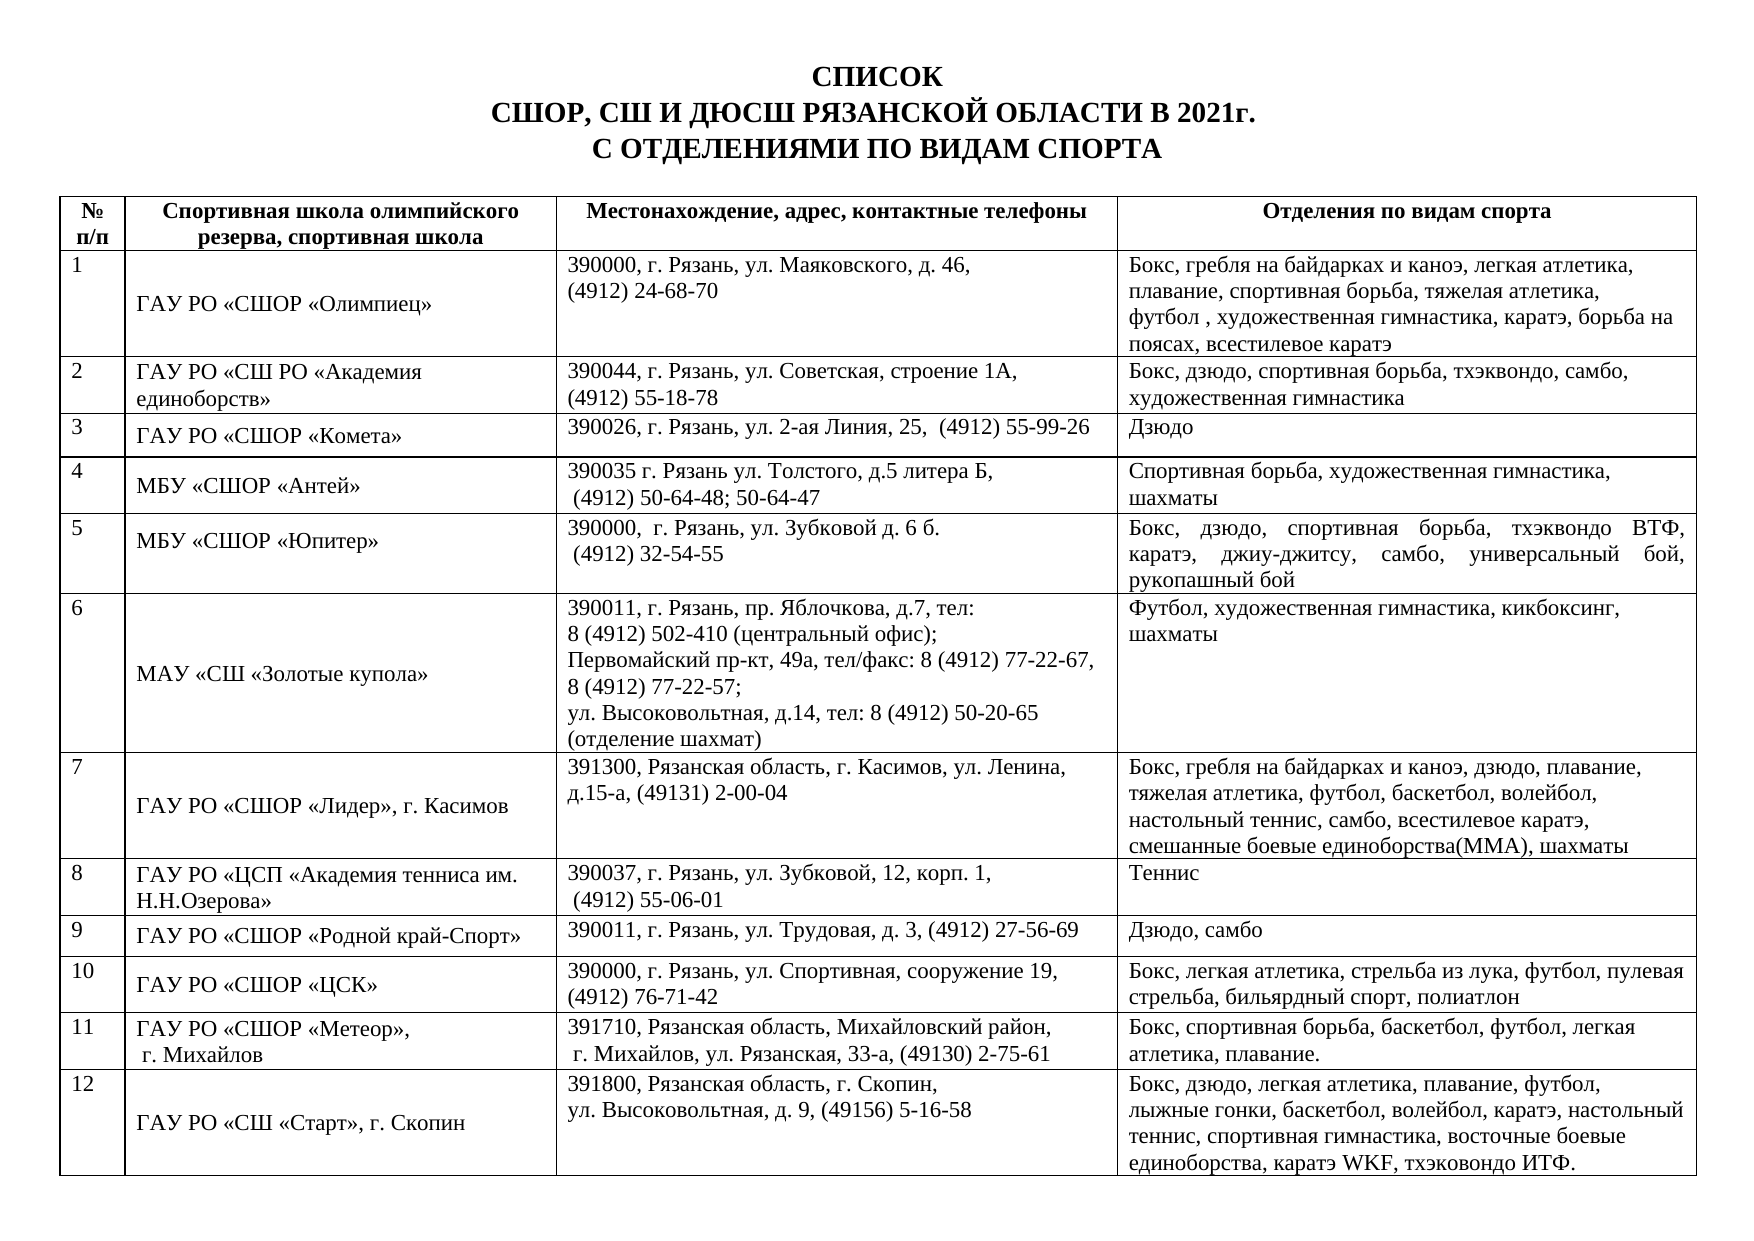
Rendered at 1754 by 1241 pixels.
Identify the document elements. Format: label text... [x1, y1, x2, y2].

table_cell ГАУ РО «СШОР «Родной край-Спорт» [126, 916, 556, 956]
table_header Местонахождение, адрес, контактные телефоны [557, 197, 1117, 250]
table_cell 391300, Рязанская область, г. Касимов, ул. Ленина, д.15-а, (49131) 2-00-04 [557, 753, 1117, 858]
table_cell [61, 251, 124, 356]
table_cell 390000, г. Рязань, ул. Маяковского, д. 46, (4912) 24-68-70 [557, 251, 1117, 356]
table_cell Бокс, дзюдо, спортивная борьба, тхэквондо, самбо, художественная гимнастика [1118, 357, 1696, 412]
table_cell Бокс, гребля на байдарках и каноэ, легкая атлетика, плавание, спортивная борьба, тяжелая атлетика, футбол , художественная гимнастика, каратэ, борьба на поясах, всестилевое каратэ [1118, 251, 1696, 356]
table_cell ГАУ РО «СШОР «Олимпиец» [126, 251, 556, 356]
table_cell [61, 1013, 124, 1068]
table_cell 390044, г. Рязань, ул. Советская, строение 1А, (4912) 55-18-78 [557, 357, 1117, 412]
table_cell 390026, г. Рязань, ул. 2-ая Линия, 25, (4912) 55-99-26 [557, 414, 1117, 456]
table_cell 390035 г. Рязань ул. Толстого, д.5 литера Б, (4912) 50-64-48; 50-64-47 [557, 458, 1117, 513]
table_cell ГАУ РО «ЦСП «Академия тенниса им. Н.Н.Озерова» [126, 859, 556, 914]
table_cell Дзюдо, самбо [1118, 916, 1696, 956]
table_cell МБУ «СШОР «Антей» [126, 458, 556, 513]
table_cell Бокс, легкая атлетика, стрельба из лука, футбол, пулевая стрельба, бильярдный спорт, полиатлон [1118, 957, 1696, 1012]
table_cell 391710, Рязанская область, Михайловский район, г. Михайлов, ул. Рязанская, 33-а, (49130) 2-75-61 [557, 1013, 1117, 1068]
table_cell [61, 458, 124, 513]
table_cell Бокс, гребля на байдарках и каноэ, дзюдо, плавание, тяжелая атлетика, футбол, баскетбол, волейбол, настольный теннис, самбо, всестилевое каратэ, смешанные боевые единоборства(ММА), шахматы [1118, 753, 1696, 858]
table_cell Спортивная борьба, художественная гимнастика, шахматы [1118, 458, 1696, 513]
table_cell [61, 357, 124, 412]
table_cell 391800, Рязанская область, г. Скопин, ул. Высоковольтная, д. 9, (49156) 5-16-58 [557, 1070, 1117, 1175]
table_cell [61, 594, 124, 752]
table_cell 390000, г. Рязань, ул. Зубковой д. 6 б. (4912) 32-54-55 [557, 514, 1117, 593]
table_header Спортивная школа олимпийского резерва, спортивная школа [126, 197, 556, 250]
text СШОР, СШ И ДЮСШ РЯЗАНСКОЙ ОБЛАСТИ В 2021г. С ОТДЕЛЕНИЯМИ ПО ВИДАМ СПОРТА [44, 95, 1710, 165]
table_cell 390011, г. Рязань, пр. Яблочкова, д.7, тел: 8 (4912) 502-410 (центральный офис); Первомайский пр-кт, 49а, тел/факс: 8 (4912) 77-22-67, 8 (4912) 77-22-57; ул. Высоковольтная, д.14, тел: 8 (4912) 50-20-65 (отделение шахмат) [557, 594, 1117, 752]
table_cell [61, 753, 124, 858]
table_cell Дзюдо [1118, 414, 1696, 456]
table_cell МАУ «СШ «Золотые купола» [126, 594, 556, 752]
table_cell [61, 859, 124, 914]
table_cell 390037, г. Рязань, ул. Зубковой, 12, корп. 1, (4912) 55-06-01 [557, 859, 1117, 914]
table_cell ГАУ РО «СШ «Старт», г. Скопин [126, 1070, 556, 1175]
table_cell ГАУ РО «СШОР «Комета» [126, 414, 556, 456]
table_cell 390000, г. Рязань, ул. Спортивная, сооружение 19, (4912) 76-71-42 [557, 957, 1117, 1012]
table_cell [61, 414, 124, 456]
table_cell 390011, г. Рязань, ул. Трудовая, д. 3, (4912) 27-56-69 [557, 916, 1117, 956]
text СПИСОК [44, 59, 1710, 93]
table_cell ГАУ РО «СШ РО «Академия единоборств» [126, 357, 556, 412]
table_cell Футбол, художественная гимнастика, кикбоксинг, шахматы [1118, 594, 1696, 752]
table_header Отделения по видам спорта [1118, 197, 1696, 250]
table_cell [61, 957, 124, 1012]
table_cell Бокс, спортивная борьба, баскетбол, футбол, легкая атлетика, плавание. [1118, 1013, 1696, 1068]
table_cell ГАУ РО «СШОР «ЦСК» [126, 957, 556, 1012]
table_cell [61, 916, 124, 956]
table_cell ГАУ РО «СШОР «Метеор», г. Михайлов [126, 1013, 556, 1068]
table_cell ГАУ РО «СШОР «Лидер», г. Касимов [126, 753, 556, 858]
table_cell Бокс, дзюдо, легкая атлетика, плавание, футбол, лыжные гонки, баскетбол, волейбол, каратэ, настольный теннис, спортивная гимнастика, восточные боевые единоборства, каратэ WKF, тхэковондо ИТФ. [1118, 1070, 1696, 1175]
table_header № п/п [61, 197, 124, 250]
table_cell МБУ «СШОР «Юпитер» [126, 514, 556, 593]
table_cell [61, 514, 124, 593]
table_cell [61, 1070, 124, 1175]
table_cell Теннис [1118, 859, 1696, 914]
